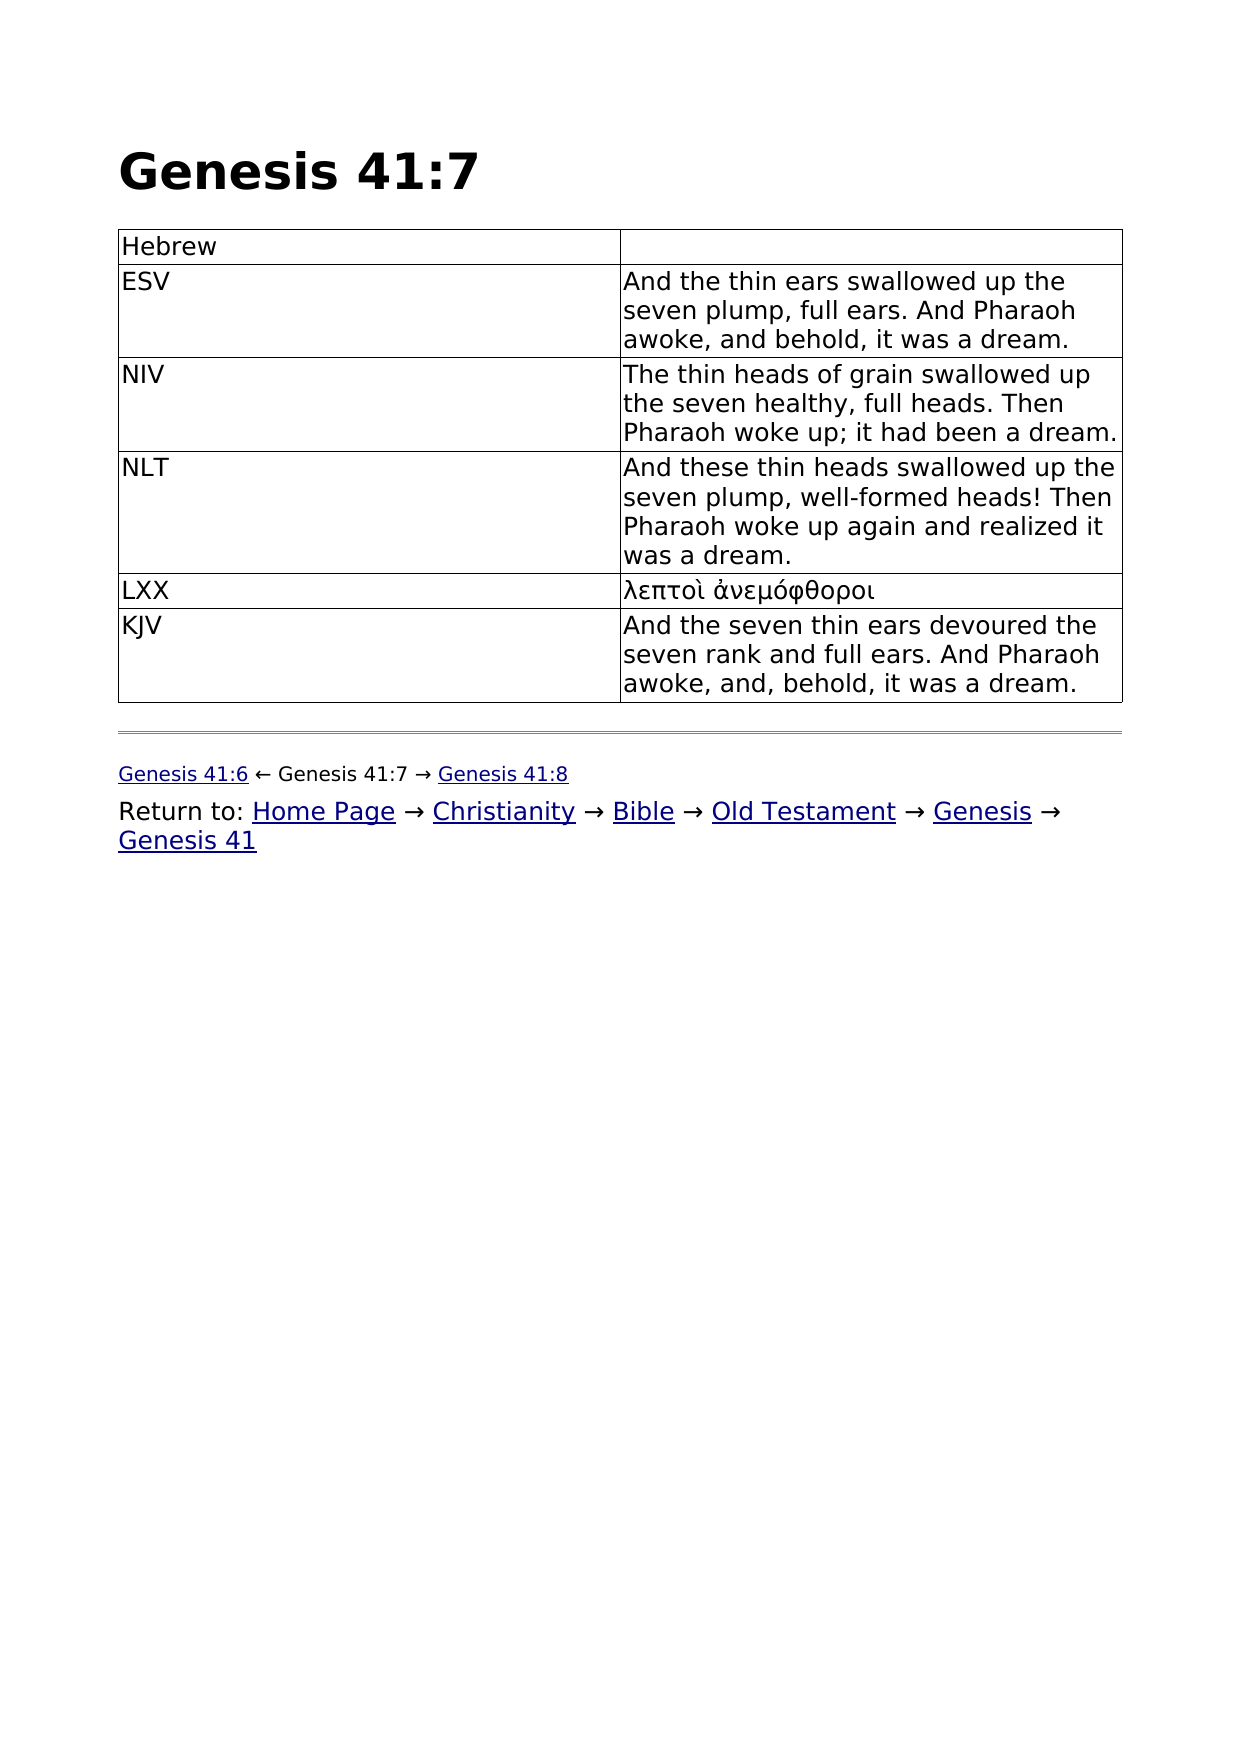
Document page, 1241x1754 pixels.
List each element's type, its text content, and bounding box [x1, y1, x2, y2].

table_cell ESV [119, 265, 620, 357]
subtitle Genesis 41:7 [118, 143, 1122, 201]
table_cell KJV [119, 609, 620, 702]
table_header Hebrew [119, 230, 620, 264]
text Return to: Home Page → Christianity → Bible → Old Testament → Genesis → Genesis 41 [118, 797, 1122, 855]
table_cell And these thin heads swallowed up the seven plump, well-formed heads! Then Pharaoh woke up again and realized it was a dream. [621, 452, 1122, 573]
table_header [621, 230, 1122, 264]
table_cell And the thin ears swallowed up the seven plump, full ears. And Pharaoh awoke, and behold, it was a dream. [621, 265, 1122, 357]
table_cell λεπτοὶ ἀνεμόφθοροι [621, 574, 1122, 608]
text Genesis 41:6 ← Genesis 41:7 → Genesis 41:8 [118, 763, 1122, 797]
table_cell NLT [119, 452, 620, 573]
table_cell And the seven thin ears devoured the seven rank and full ears. And Pharaoh awoke, and, behold, it was a dream. [621, 609, 1122, 702]
table_cell NIV [119, 358, 620, 451]
table_cell The thin heads of grain swallowed up the seven healthy, full heads. Then Pharaoh woke up; it had been a dream. [621, 358, 1122, 451]
table_cell LXX [119, 574, 620, 608]
